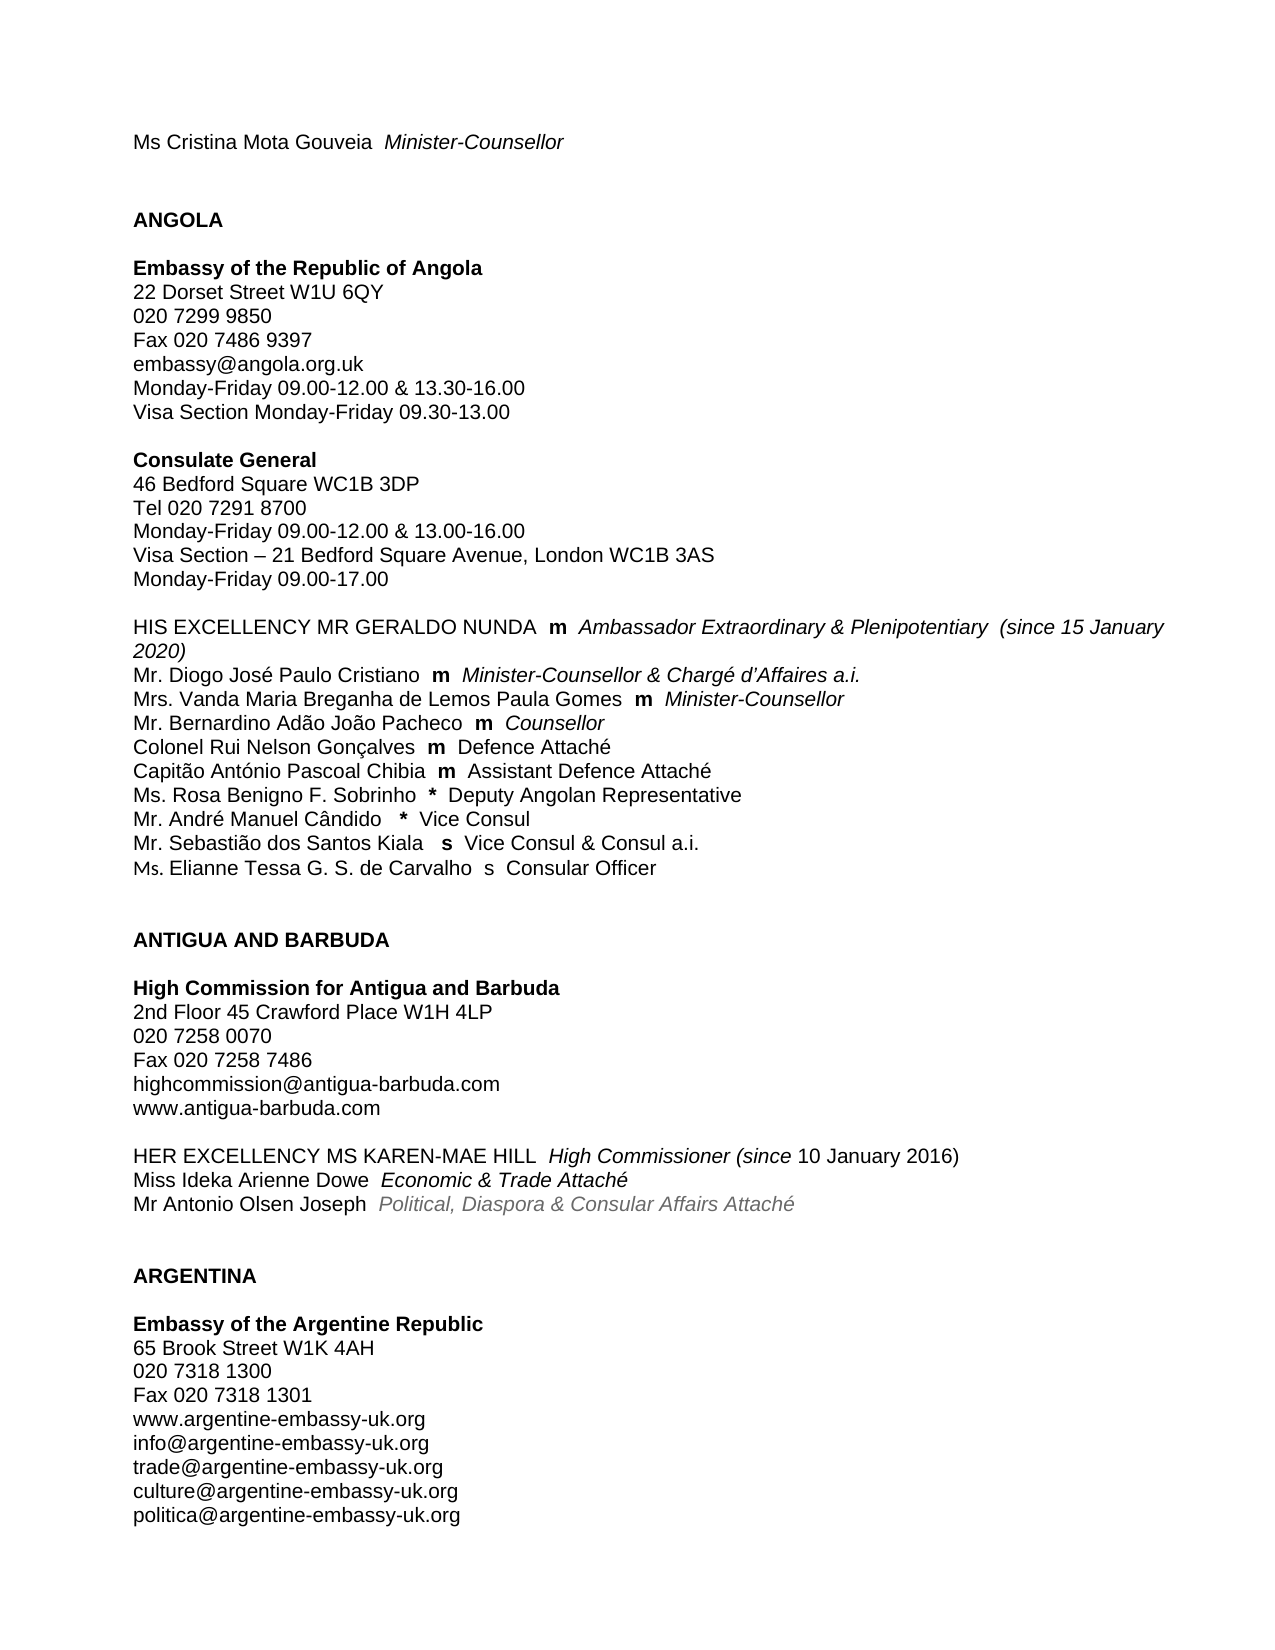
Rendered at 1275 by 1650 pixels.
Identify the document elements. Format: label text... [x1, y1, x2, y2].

text Mrs. Vanda Maria Breganha de Lemos Paula Gomes m Minister-Counsellor [133, 687, 1181, 711]
text Capitão António Pascoal Chibia m Assistant Defence Attaché [133, 759, 1181, 783]
text culture@argentine-embassy-uk.org [133, 1479, 1181, 1503]
text Visa Section Monday-Friday 09.30-13.00 [133, 399, 1181, 423]
text Miss Ideka Arienne Dowe Economic & Trade Attaché [133, 1168, 1181, 1192]
text Mr. Diogo José Paulo Cristiano m Minister-Counsellor & Chargé d’Affaires a.i. [133, 663, 1181, 687]
subtitle ANGOLA [133, 208, 1181, 232]
text embassy@angola.org.uk [133, 352, 1181, 376]
text 020 7258 0070 [133, 1024, 1181, 1048]
text politica@argentine-embassy-uk.org [133, 1503, 1181, 1527]
text 65 Brook Street W1K 4AH [133, 1335, 1181, 1359]
text Mr. Bernardino Adão João Pacheco m Counsellor [133, 711, 1181, 735]
text trade@argentine-embassy-uk.org [133, 1455, 1181, 1479]
text Ms. Elianne Tessa G. S. de Carvalho s Consular Officer [133, 855, 1181, 880]
text 46 Bedford Square WC1B 3DP [133, 471, 1181, 495]
text 020 7318 1300 [133, 1359, 1181, 1383]
text www.antigua-barbuda.com [133, 1096, 1181, 1120]
text ARGENTINA [133, 1263, 1181, 1287]
text Fax 020 7318 1301 [133, 1383, 1181, 1407]
text www.argentine-embassy-uk.org [133, 1407, 1181, 1431]
text Tel 020 7291 8700 [133, 495, 1181, 519]
text Ms Cristina Mota Gouveia Minister-Counsellor [133, 129, 1181, 153]
text 020 7299 9850 [133, 304, 1181, 328]
text HIS EXCELLENCY MR GERALDO NUNDA m Ambassador Extraordinary & Plenipotentiary (since 15 January 2020) [133, 615, 1181, 663]
text Mr Antonio Olsen Joseph Political, Diaspora & Consular Affairs Attaché [133, 1192, 1181, 1216]
text Fax 020 7258 7486 [133, 1048, 1181, 1072]
text Monday-Friday 09.00-17.00 [133, 567, 1181, 591]
text Embassy of the Argentine Republic [133, 1311, 1181, 1335]
text High Commission for Antigua and Barbuda [133, 976, 1181, 1000]
text Visa Section – 21 Bedford Square Avenue, London WC1B 3AS [133, 543, 1181, 567]
text Ms. Rosa Benigno F. Sobrinho * Deputy Angolan Representative [133, 783, 1181, 807]
text Monday-Friday 09.00-12.00 & 13.00-16.00 [133, 519, 1181, 543]
text Fax 020 7486 9397 [133, 328, 1181, 352]
text 2nd Floor 45 Crawford Place W1H 4LP [133, 1000, 1181, 1024]
text 22 Dorset Street W1U 6QY [133, 280, 1181, 304]
text Mr. Sebastião dos Santos Kiala s Vice Consul & Consul a.i. [133, 831, 1181, 855]
text info@argentine-embassy-uk.org [133, 1431, 1181, 1455]
text Mr. André Manuel Cândido * Vice Consul [133, 807, 1181, 831]
text highcommission@antigua-barbuda.com [133, 1072, 1181, 1096]
text Colonel Rui Nelson Gonçalves m Defence Attaché [133, 735, 1181, 759]
text HER EXCELLENCY MS KAREN-MAE HILL High Commissioner (since 10 January 2016) [133, 1144, 1181, 1168]
text Monday-Friday 09.00-12.00 & 13.30-16.00 [133, 376, 1181, 399]
subtitle Embassy of the Republic of Angola [133, 256, 1181, 280]
text Consulate General [133, 447, 1181, 471]
text ANTIGUA AND BARBUDA [133, 928, 1181, 952]
